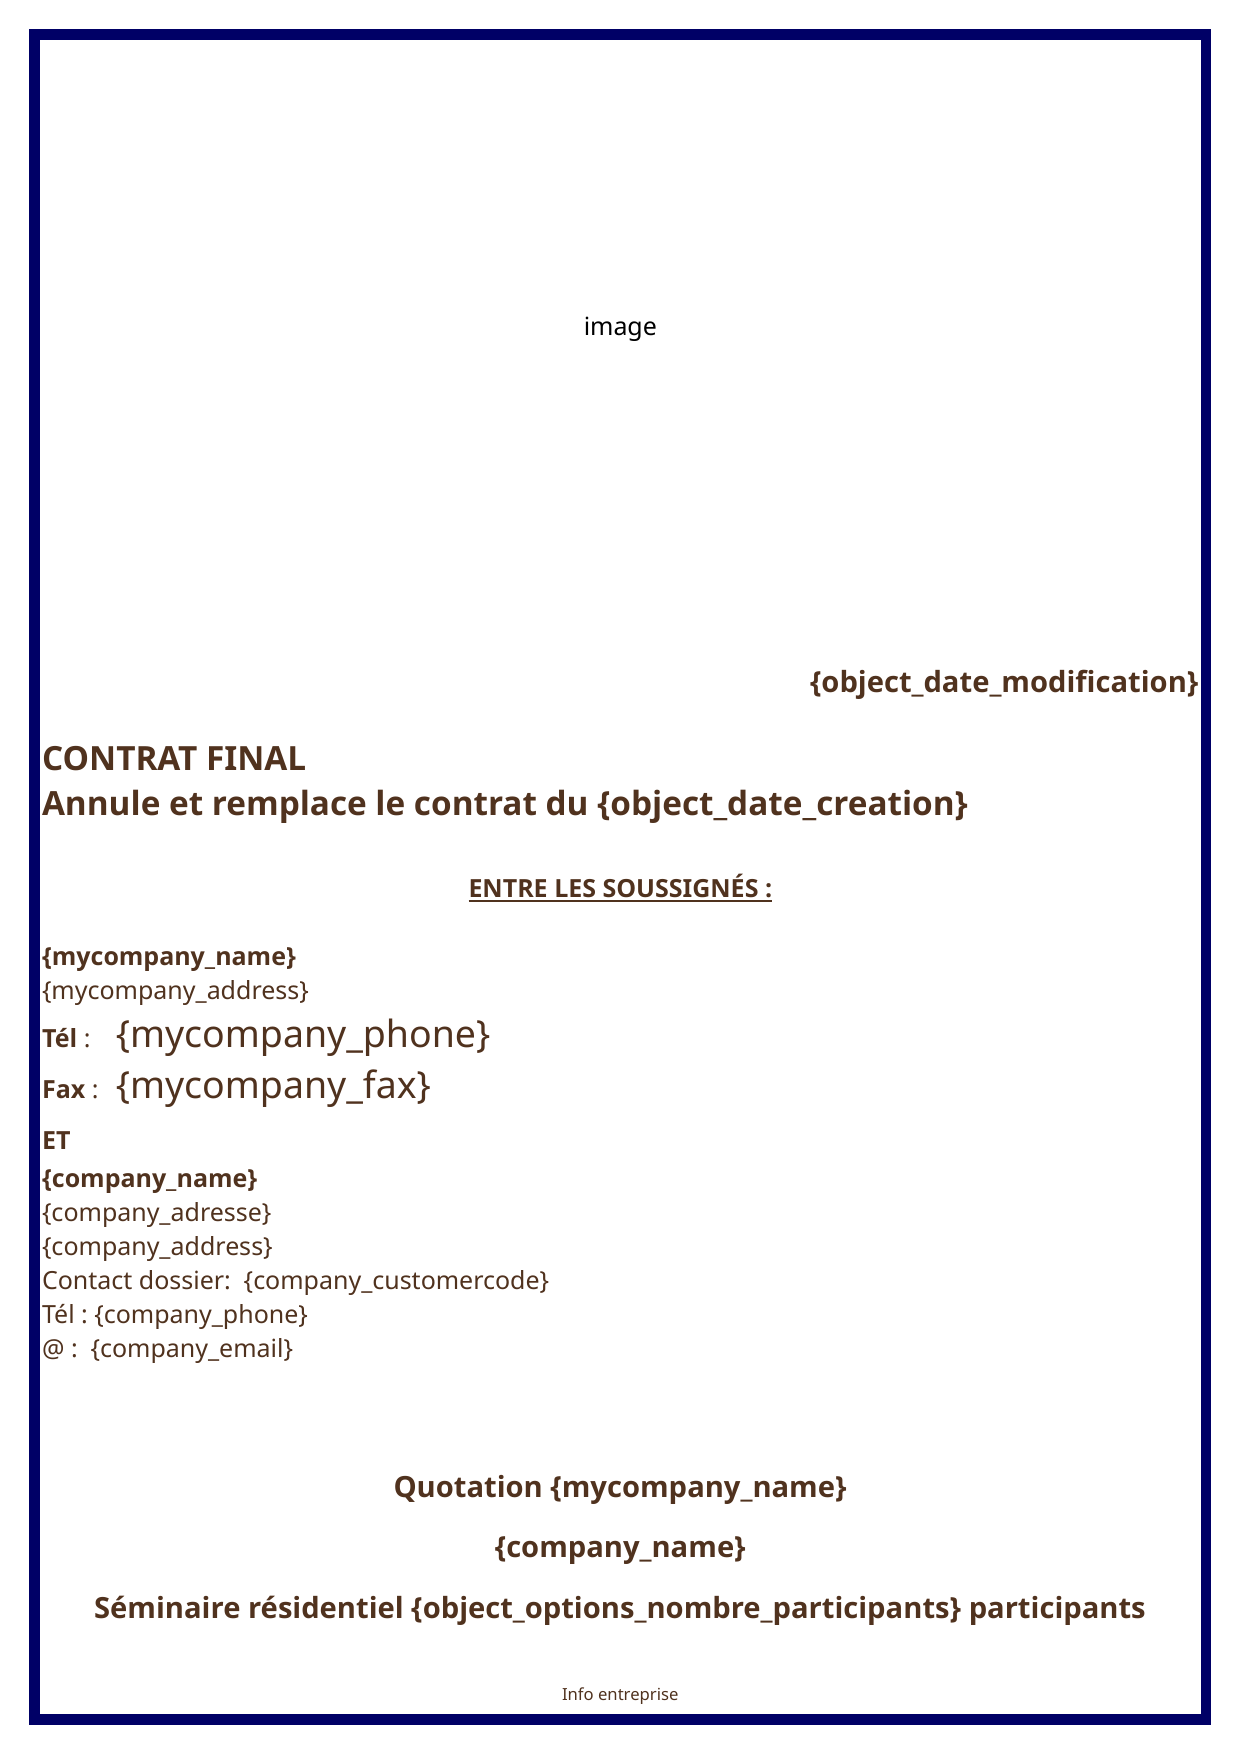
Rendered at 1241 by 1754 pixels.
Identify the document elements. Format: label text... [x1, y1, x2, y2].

text Fax : {mycompany_fax} [42, 1058, 1198, 1109]
text {mycompany_address} [42, 973, 1198, 1007]
text Séminaire résidentiel {object_options_nombre_participants} participants [42, 1587, 1198, 1627]
text Contact dossier: {company_customercode} [40, 1262, 1198, 1296]
text [0, 1331, 29, 1364]
text Tél : {company_phone} [40, 1296, 1198, 1331]
text [0, 1296, 29, 1331]
text image [42, 309, 1198, 343]
text {object_date_modification} [42, 661, 1198, 701]
text {company_name} [42, 1526, 1198, 1566]
text [0, 1262, 29, 1296]
text ET [42, 1109, 1198, 1160]
text ENTRE LES SOUSSIGNÉS : [42, 871, 1198, 905]
text {company_address} [40, 1228, 1198, 1262]
text [0, 1160, 29, 1194]
text @ : {company_email} [40, 1331, 1198, 1364]
text Annule et remplace le contrat du {object_date_creation} [42, 780, 1198, 825]
text {mycompany_name} [42, 939, 1198, 973]
text [0, 1194, 29, 1228]
text {company_name} [40, 1160, 1198, 1194]
text [0, 1228, 29, 1262]
text CONTRAT FINAL [42, 734, 1198, 780]
text Tél : {mycompany_phone} [42, 1007, 1198, 1058]
text {company_adresse} [40, 1194, 1198, 1228]
text Quotation {mycompany_name} [42, 1466, 1198, 1506]
